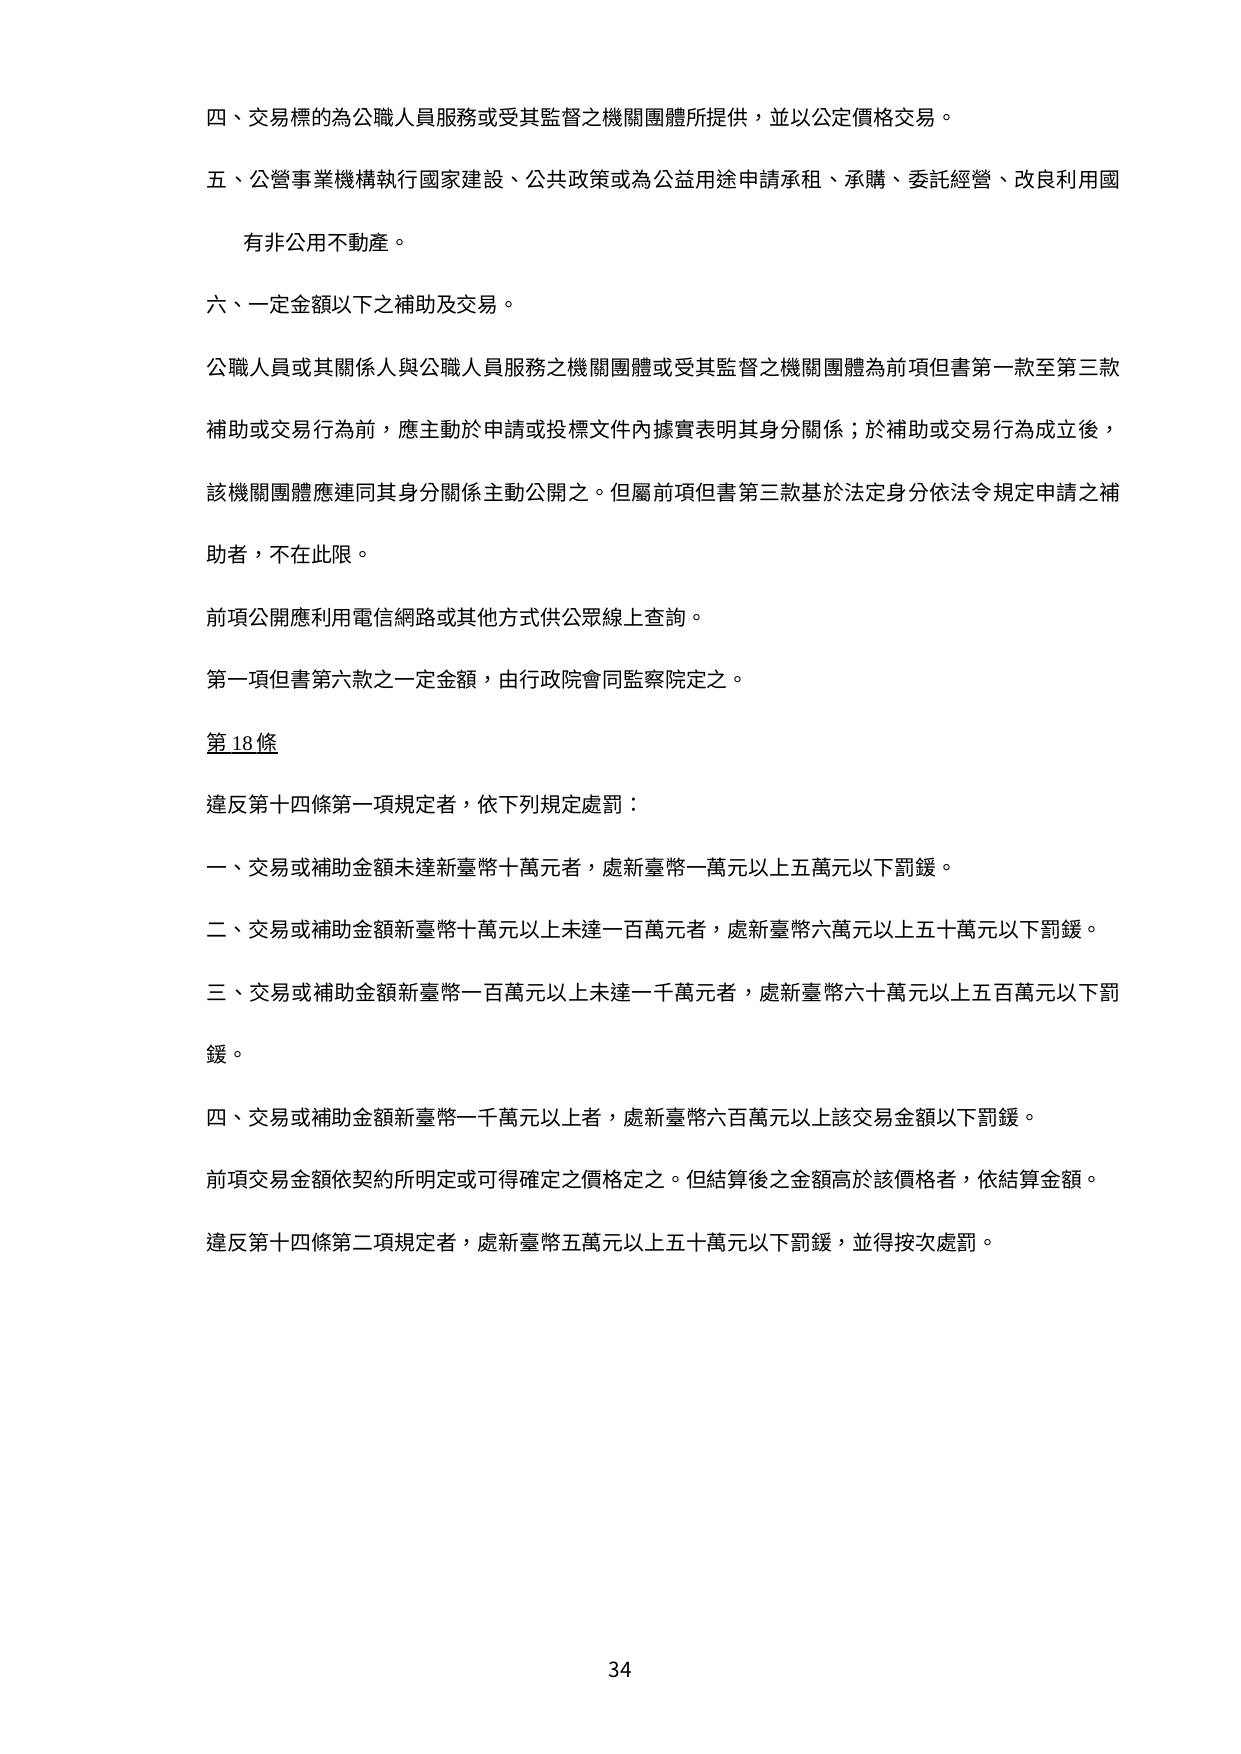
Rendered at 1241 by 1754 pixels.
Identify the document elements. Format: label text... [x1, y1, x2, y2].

text 二、交易或補助金額新臺幣十萬元以上未達一百萬元者，處新臺幣六萬元以上五十萬元以下罰鍰。 [207, 887, 1122, 950]
text 前項交易金額依契約所明定或可得確定之價格定之。但結算後之金額高於該價格者，依結算金額。 [207, 1137, 1122, 1200]
text 六、一定金額以下之補助及交易。 [207, 262, 1122, 325]
text 四、交易標的為公職人員服務或受其監督之機關團體所提供，並以公定價格交易。 [207, 75, 1122, 137]
text 違反第十四條第一項規定者，依下列規定處罰： [207, 762, 1122, 825]
text 公職人員或其關係人與公職人員服務之機關團體或受其監督之機關團體為前項但書第一款至第三款補助或交易行為前，應主動於申請或投標文件內據實表明其身分關係；於補助或交易行為成立後，該機關團體應連同其身分關係主動公開之。但屬前項但書第三款基於法定身分依法令規定申請之補助者，不在此限。 [207, 325, 1122, 575]
text 五、公營事業機構執行國家建設、公共政策或為公益用途申請承租、承購、委託經營、改良利用國有非公用不動產。 [207, 137, 1122, 262]
text 違反第十四條第二項規定者，處新臺幣五萬元以上五十萬元以下罰鍰，並得按次處罰。 [207, 1200, 1122, 1262]
text 前項公開應利用電信網路或其他方式供公眾線上查詢。 [207, 575, 1122, 637]
text 第一項但書第六款之一定金額，由行政院會同監察院定之。 [207, 637, 1122, 700]
text 三、交易或補助金額新臺幣一百萬元以上未達一千萬元者，處新臺幣六十萬元以上五百萬元以下罰鍰。 [207, 950, 1122, 1075]
text 一、交易或補助金額未達新臺幣十萬元者，處新臺幣一萬元以上五萬元以下罰鍰。 [207, 825, 1122, 887]
text 四、交易或補助金額新臺幣一千萬元以上者，處新臺幣六百萬元以上該交易金額以下罰鍰。 [207, 1075, 1122, 1137]
text 第18條 [207, 700, 1122, 762]
